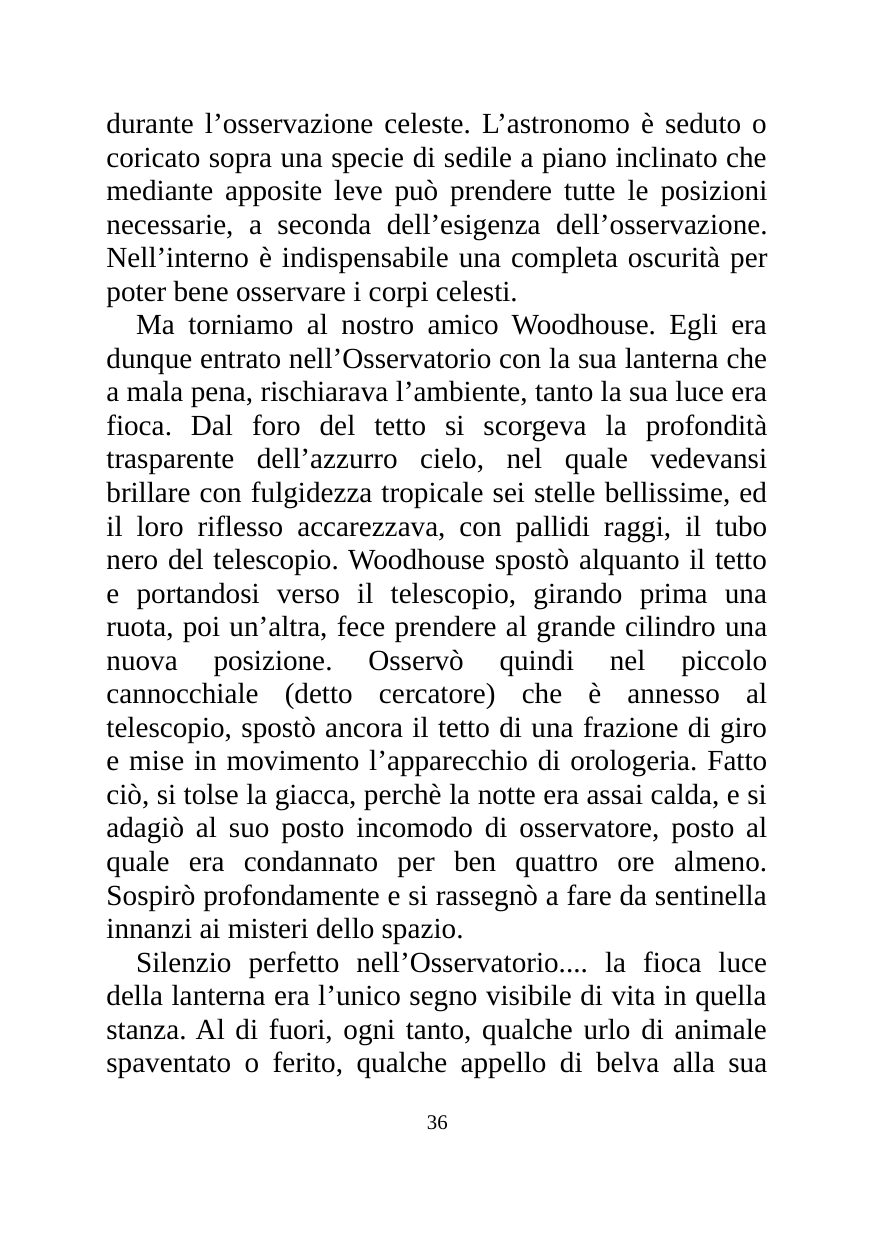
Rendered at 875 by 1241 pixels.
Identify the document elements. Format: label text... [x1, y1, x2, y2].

text Silenzio perfetto nell’Osservatorio.... la fioca luce della lanterna era l’unico segno visibile di vita in quella stanza. Al di fuori, ogni tanto, qualche urlo di animale spaventato o ferito, qualche appello di belva alla sua [106, 945, 768, 1079]
text Ma torniamo al nostro amico Woodhouse. Egli era dunque entrato nell’Osservatorio con la sua lanterna che a mala pena, rischiarava l’ambiente, tanto la sua luce era fioca. Dal foro del tetto si scorgeva la profondità trasparente dell’azzurro cielo, nel quale vedevansi brillare con fulgidezza tropicale sei stelle bellissime, ed il loro riflesso accarezzava, con pallidi raggi, il tubo nero del telescopio. Woodhouse spostò alquanto il tetto e portandosi verso il telescopio, girando prima una ruota, poi un’altra, fece prendere al grande cilindro una nuova posizione. Osservò quindi nel piccolo cannocchiale (detto cercatore) che è annesso al telescopio, spostò ancora il tetto di una frazione di giro e mise in movimento l’apparecchio di orologeria. Fatto ciò, si tolse la giacca, perchè la notte era assai calda, e si adagiò al suo posto incomodo di osservatore, posto al quale era condannato per ben quattro ore almeno. Sospirò profondamente e si rassegnò a fare da sentinella innanzi ai misteri dello spazio. [106, 307, 768, 945]
text durante l’osservazione celeste. L’astronomo è seduto o coricato sopra una specie di sedile a piano inclinato che mediante apposite leve può prendere tutte le posizioni necessarie, a seconda dell’esigenza dell’osservazione. Nell’interno è indispensabile una completa oscurità per poter bene osservare i corpi celesti. [106, 106, 768, 307]
